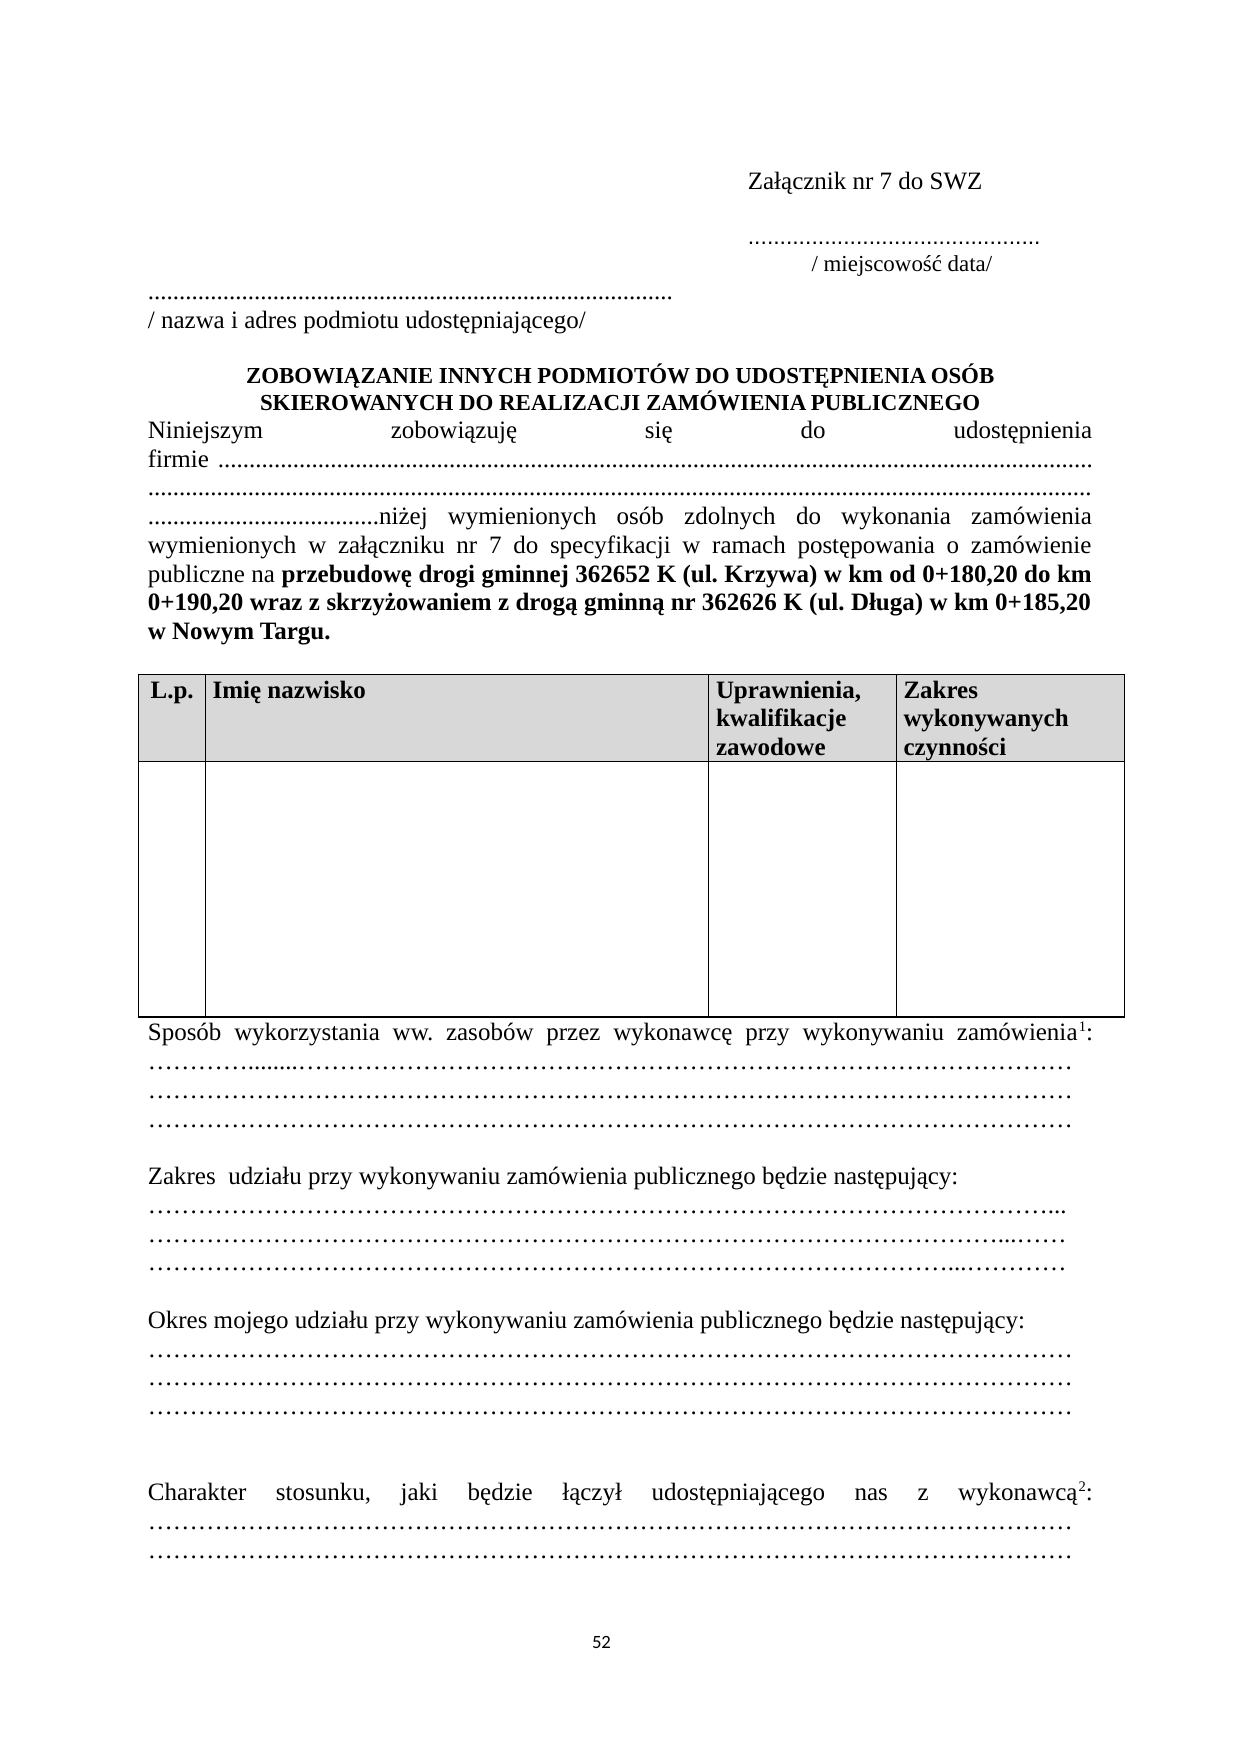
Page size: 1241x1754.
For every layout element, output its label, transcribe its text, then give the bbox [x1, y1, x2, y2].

text Sposób wykorzystania ww. zasobów przez wykonawcę przy wykonywaniu zamówienia1: …………........………………………………………………………………………………… [148, 1018, 1093, 1075]
text …………………………………………………………………………………………...…… [148, 1219, 1093, 1247]
text ………………………………………………………………………………………………... [148, 1190, 1093, 1219]
text Niniejszym zobowiązuję się do udostępnienia firmie ........................................................................................................................................................................................................................................................................................................................................niżej wymienionych osób zdolnych do wykonania zamówienia wymienionych w załączniku nr 7 do specyfikacji w ramach postępowania o zamówienie publiczne na przebudowę drogi gminnej 362652 K (ul. Krzywa) w km od 0+180,20 do km 0+190,20 wraz z skrzyżowaniem z drogą gminną nr 362626 K (ul. Długa) w km 0+185,20 w Nowym Targu. [148, 415, 1093, 645]
table_cell [897, 762, 1124, 1016]
text .................................................................................... [148, 276, 1093, 305]
text ………………………………………………………………………………………………… [148, 1535, 1093, 1564]
text ………………………………………………………………………………………………… [148, 1104, 1093, 1132]
text ………………………………………………………………………………………………… [148, 1362, 1093, 1391]
text / nazwa i adres podmiotu udostępniającego/ [148, 305, 1093, 333]
text .............................................. [148, 223, 1093, 250]
text Charakter stosunku, jaki będzie łączył udostępniającego nas z wykonawcą2: ………………………………………………………………………………………………… [148, 1477, 1093, 1535]
table_header L.p. [139, 675, 205, 761]
text ………………………………………………………………………………………………… [148, 1075, 1093, 1104]
text Załącznik nr 7 do SWZ [148, 166, 1093, 194]
text Okres mojego udziału przy wykonywaniu zamówienia publicznego będzie następujący: [148, 1305, 1093, 1334]
text / miejscowość data/ [738, 250, 1093, 276]
table_cell [139, 762, 205, 1016]
text ………………………………………………………………………………………………… [148, 1391, 1093, 1420]
table_cell [709, 762, 896, 1016]
text ………………………………………………………………………………………………… [148, 1334, 1093, 1362]
text Zakres udziału przy wykonywaniu zamówienia publicznego będzie następujący: [148, 1161, 1093, 1190]
table_header Zakres wykonywanych czynności [897, 675, 1124, 761]
table_header Uprawnienia, kwalifikacje zawodowe [709, 675, 896, 761]
text ……………………………………………………………………………………...………… [148, 1247, 1093, 1276]
table_cell [206, 762, 708, 1016]
text ZOBOWIĄZANIE INNYCH PODMIOTÓW DO UDOSTĘPNIENIA OSÓB SKIEROWANYCH DO REALIZACJI ZAMÓWIENIA PUBLICZNEGO [148, 362, 1093, 415]
table_header Imię nazwisko [206, 675, 708, 761]
